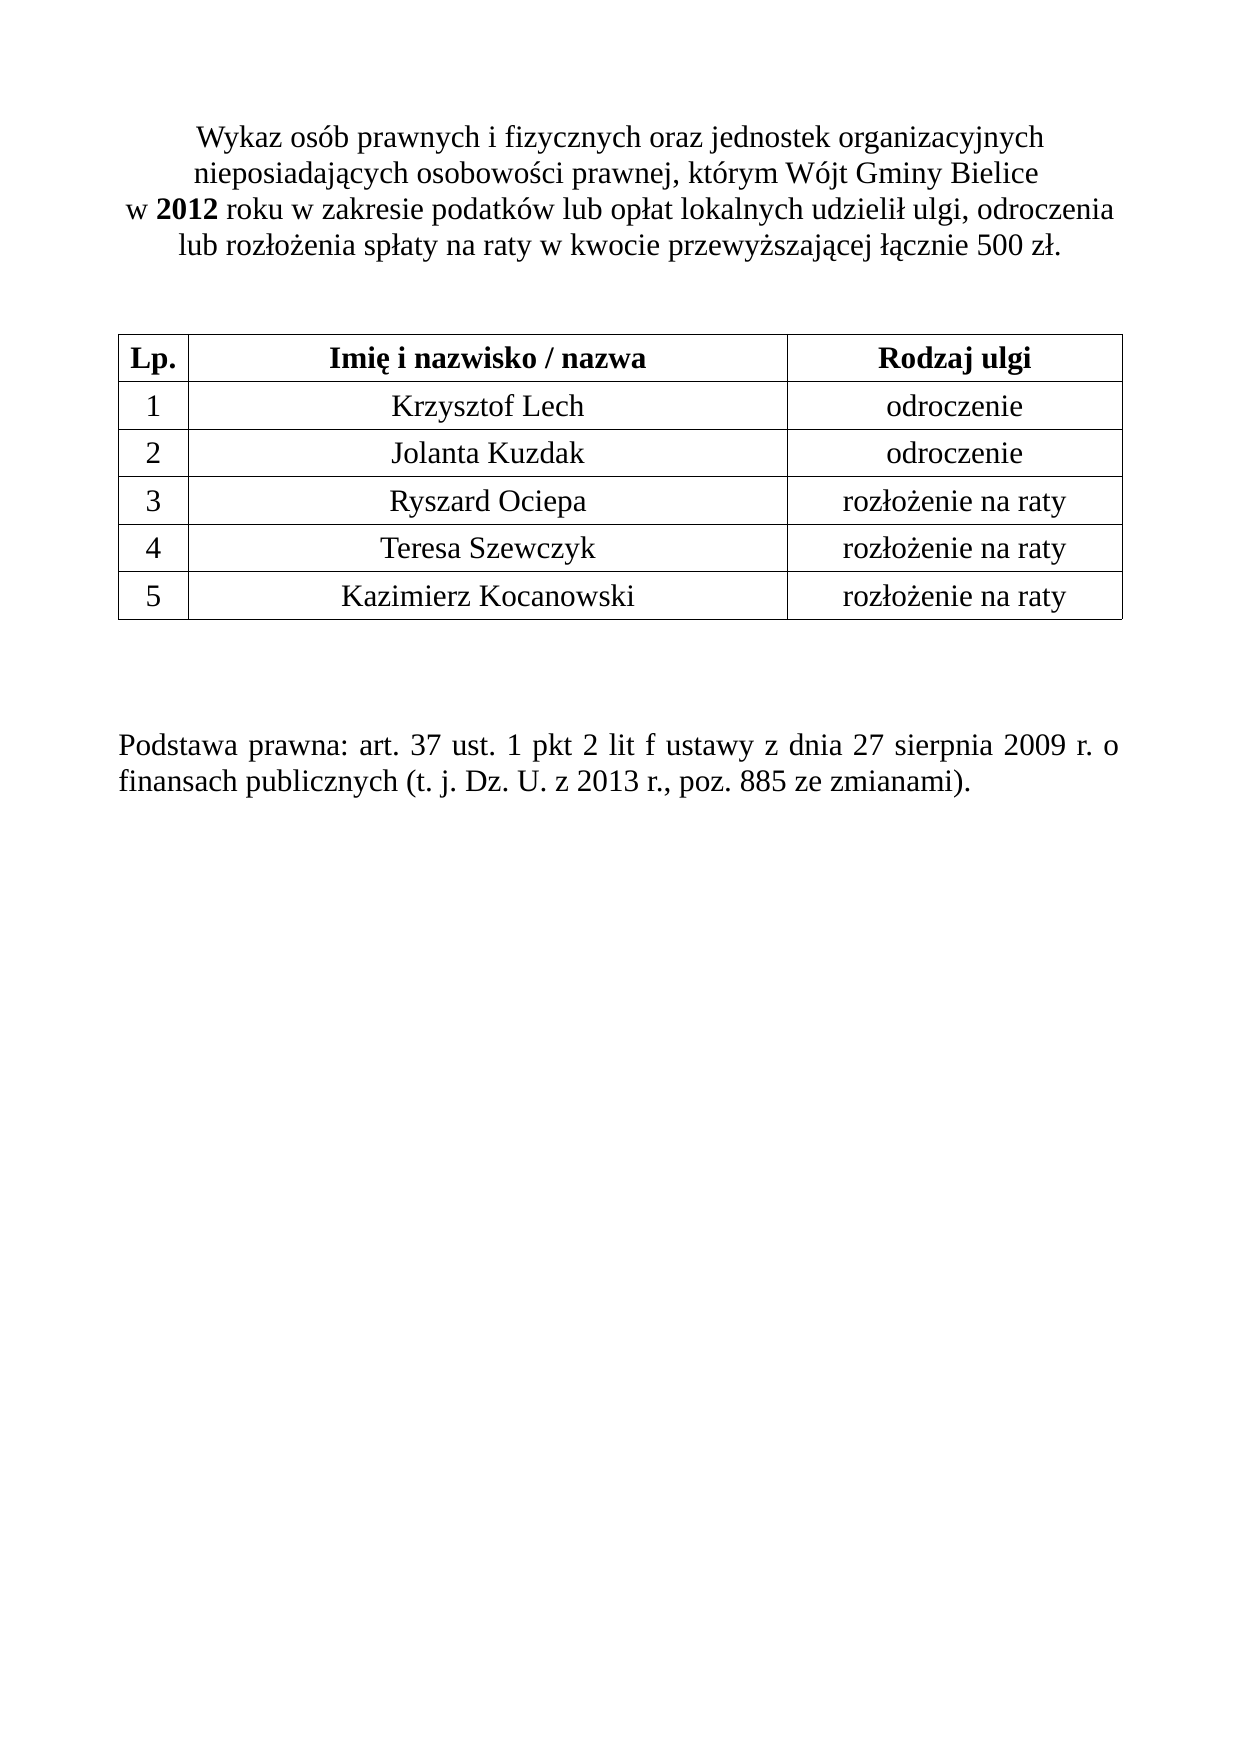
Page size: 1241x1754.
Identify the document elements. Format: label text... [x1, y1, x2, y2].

text Wykaz osób prawnych i fizycznych oraz jednostek organizacyjnych nieposiadających osobowości prawnej, którym Wójt Gminy Bielice [118, 118, 1122, 190]
table_cell rozłożenie na raty [788, 477, 1122, 524]
table_cell odroczenie [788, 430, 1122, 476]
text w 2012 roku w zakresie podatków lub opłat lokalnych udzielił ulgi, odroczenia lub rozłożenia spłaty na raty w kwocie przewyższającej łącznie 500 zł. [118, 190, 1122, 262]
table_header Imię i nazwisko / nazwa [189, 335, 787, 381]
table_cell Kazimierz Kocanowski [189, 572, 787, 619]
table_cell odroczenie [788, 382, 1122, 429]
text Podstawa prawna: art. 37 ust. 1 pkt 2 lit f ustawy z dnia 27 sierpnia 2009 r. o finansach publicznych (t. j. Dz. U. z 2013 r., poz. 885 ze zmianami). [118, 727, 1122, 798]
table_header Lp. [119, 335, 188, 381]
table_cell Jolanta Kuzdak [189, 430, 787, 476]
table_cell 3 [119, 477, 188, 524]
table_cell 1 [119, 382, 188, 429]
table_cell 4 [119, 525, 188, 571]
table_cell Ryszard Ociepa [189, 477, 787, 524]
table_cell Krzysztof Lech [189, 382, 787, 429]
table_header Rodzaj ulgi [788, 335, 1122, 381]
table_cell 5 [119, 572, 188, 619]
table_cell rozłożenie na raty [788, 525, 1122, 571]
table_cell 2 [119, 430, 188, 476]
table_cell rozłożenie na raty [788, 572, 1122, 619]
table_cell Teresa Szewczyk [189, 525, 787, 571]
